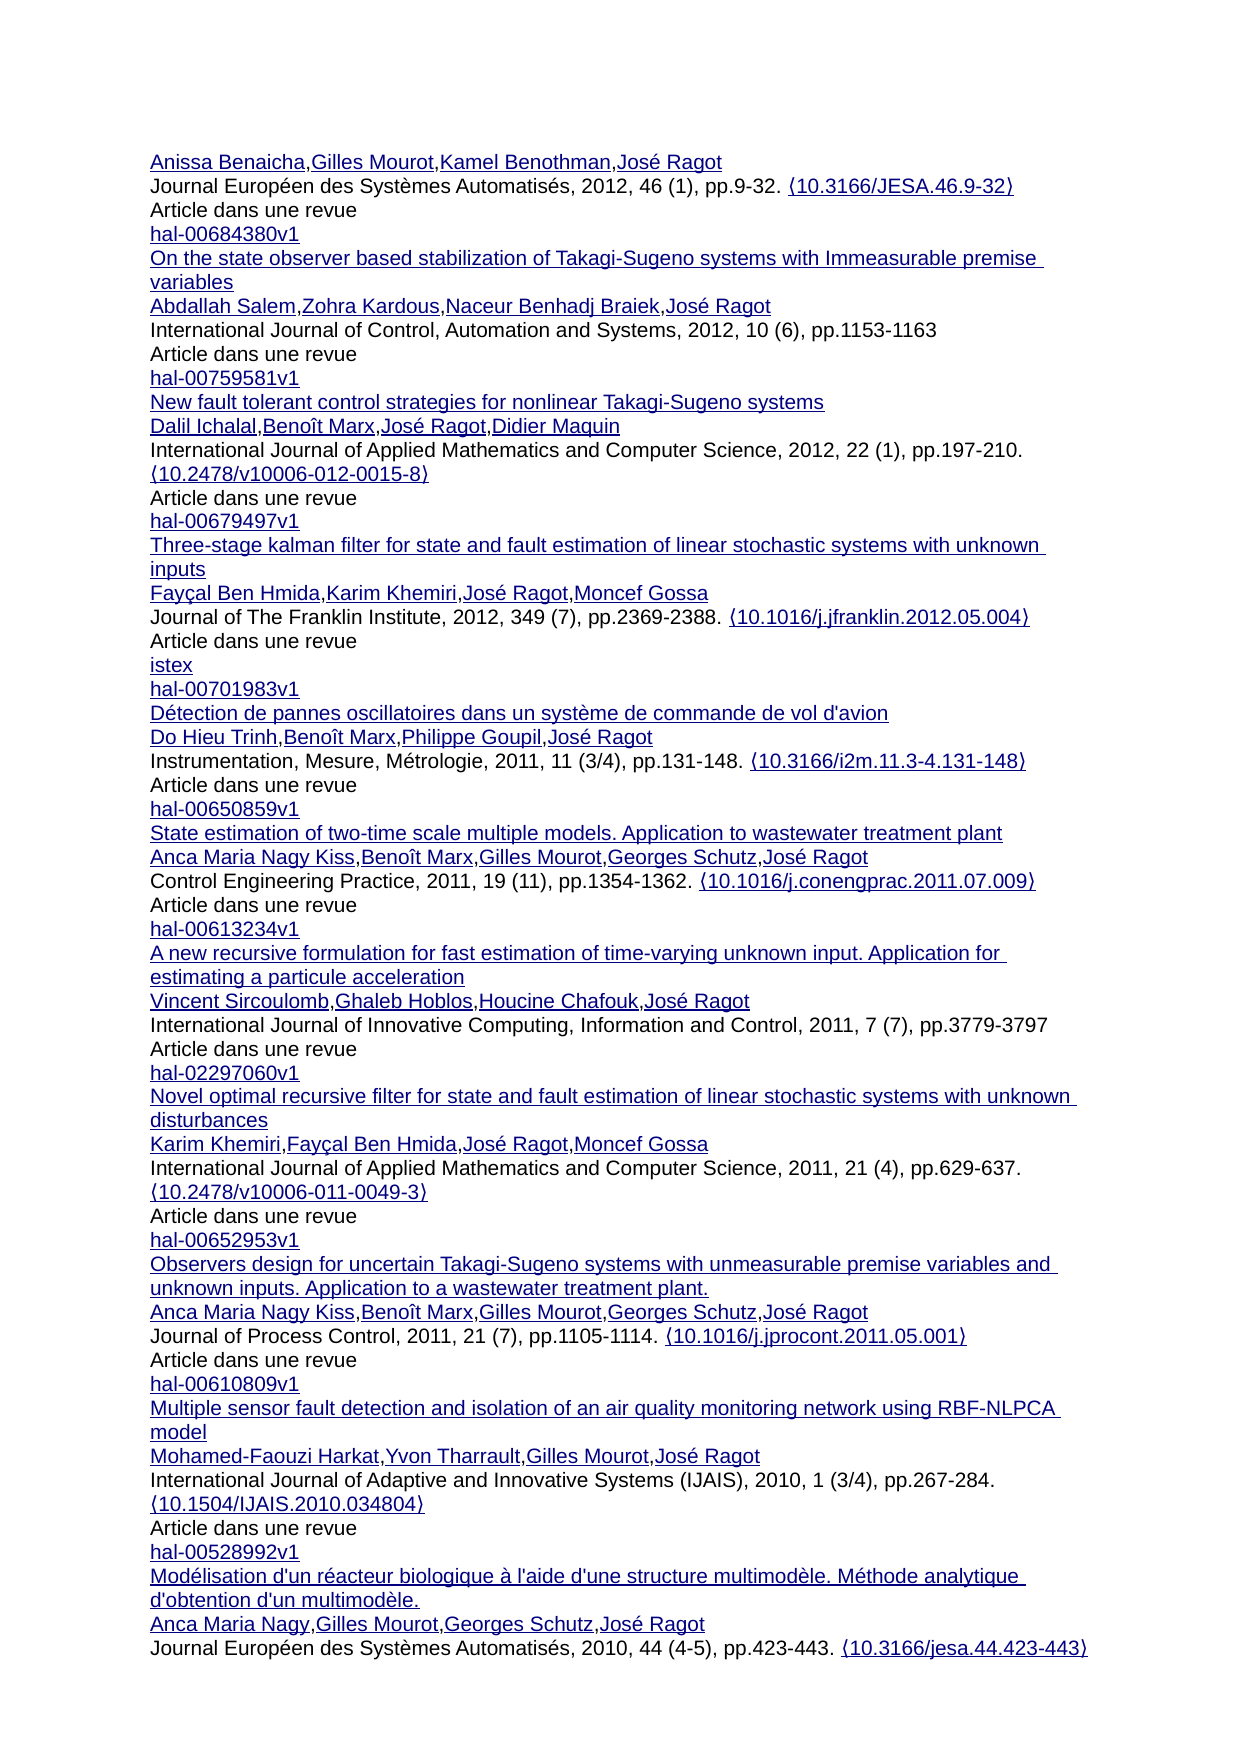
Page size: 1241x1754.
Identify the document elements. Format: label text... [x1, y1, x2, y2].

table_cell New fault tolerant control strategies for nonlinear Takagi-Sugeno systems Dalil Ichalal,Benoît Marx,José Ragot,Didier Maquin International Journal of Applied Mathematics and Computer Science, 2012, 22 (1), pp.197-210. ⟨10.2478/v10006-012-0015-8⟩ Article dans une revue hal-00679497v1 [150, 390, 1090, 533]
table_cell Multiple sensor fault detection and isolation of an air quality monitoring network using RBF-NLPCA model Mohamed-Faouzi Harkat,Yvon Tharrault,Gilles Mourot,José Ragot International Journal of Adaptive and Innovative Systems (IJAIS), 2010, 1 (3/4), pp.267-284. ⟨10.1504/IJAIS.2010.034804⟩ Article dans une revue hal-00528992v1 [150, 1396, 1090, 1563]
table_cell On the state observer based stabilization of Takagi-Sugeno systems with Immeasurable premise variables Abdallah Salem,Zohra Kardous,Naceur Benhadj Braiek,José Ragot International Journal of Control, Automation and Systems, 2012, 10 (6), pp.1153-1163 Article dans une revue hal-00759581v1 [150, 246, 1090, 389]
table_cell Novel optimal recursive filter for state and fault estimation of linear stochastic systems with unknown disturbances Karim Khemiri,Fayçal Ben Hmida,José Ragot,Moncef Gossa International Journal of Applied Mathematics and Computer Science, 2011, 21 (4), pp.629-637. ⟨10.2478/v10006-011-0049-3⟩ Article dans une revue hal-00652953v1 [150, 1084, 1090, 1252]
table_cell Three-stage kalman filter for state and fault estimation of linear stochastic systems with unknown inputs Fayçal Ben Hmida,Karim Khemiri,José Ragot,Moncef Gossa Journal of The Franklin Institute, 2012, 349 (7), pp.2369-2388. ⟨10.1016/j.jfranklin.2012.05.004⟩ Article dans une revue istex hal-00701983v1 [150, 533, 1090, 701]
table_cell Modélisation d'un réacteur biologique à l'aide d'une structure multimodèle. Méthode analytique d'obtention d'un multimodèle. Anca Maria Nagy,Gilles Mourot,Georges Schutz,José Ragot Journal Européen des Systèmes Automatisés, 2010, 44 (4-5), pp.423-443. ⟨10.3166/jesa.44.423-443⟩ [150, 1564, 1090, 1659]
table_cell Anissa Benaicha,Gilles Mourot,Kamel Benothman,José Ragot Journal Européen des Systèmes Automatisés, 2012, 46 (1), pp.9-32. ⟨10.3166/JESA.46.9-32⟩ Article dans une revue hal-00684380v1 [150, 150, 1090, 246]
table_cell A new recursive formulation for fast estimation of time-varying unknown input. Application for estimating a particule acceleration Vincent Sircoulomb,Ghaleb Hoblos,Houcine Chafouk,José Ragot International Journal of Innovative Computing, Information and Control, 2011, 7 (7), pp.3779-3797 Article dans une revue hal-02297060v1 [150, 941, 1090, 1084]
table_cell Détection de pannes oscillatoires dans un système de commande de vol d'avion Do Hieu Trinh,Benoît Marx,Philippe Goupil,José Ragot Instrumentation, Mesure, Métrologie, 2011, 11 (3/4), pp.131-148. ⟨10.3166/i2m.11.3-4.131-148⟩ Article dans une revue hal-00650859v1 [150, 701, 1090, 821]
table_cell Observers design for uncertain Takagi-Sugeno systems with unmeasurable premise variables and unknown inputs. Application to a wastewater treatment plant. Anca Maria Nagy Kiss,Benoît Marx,Gilles Mourot,Georges Schutz,José Ragot Journal of Process Control, 2011, 21 (7), pp.1105-1114. ⟨10.1016/j.jprocont.2011.05.001⟩ Article dans une revue hal-00610809v1 [150, 1252, 1090, 1396]
table_cell State estimation of two-time scale multiple models. Application to wastewater treatment plant Anca Maria Nagy Kiss,Benoît Marx,Gilles Mourot,Georges Schutz,José Ragot Control Engineering Practice, 2011, 19 (11), pp.1354-1362. ⟨10.1016/j.conengprac.2011.07.009⟩ Article dans une revue hal-00613234v1 [150, 821, 1090, 941]
